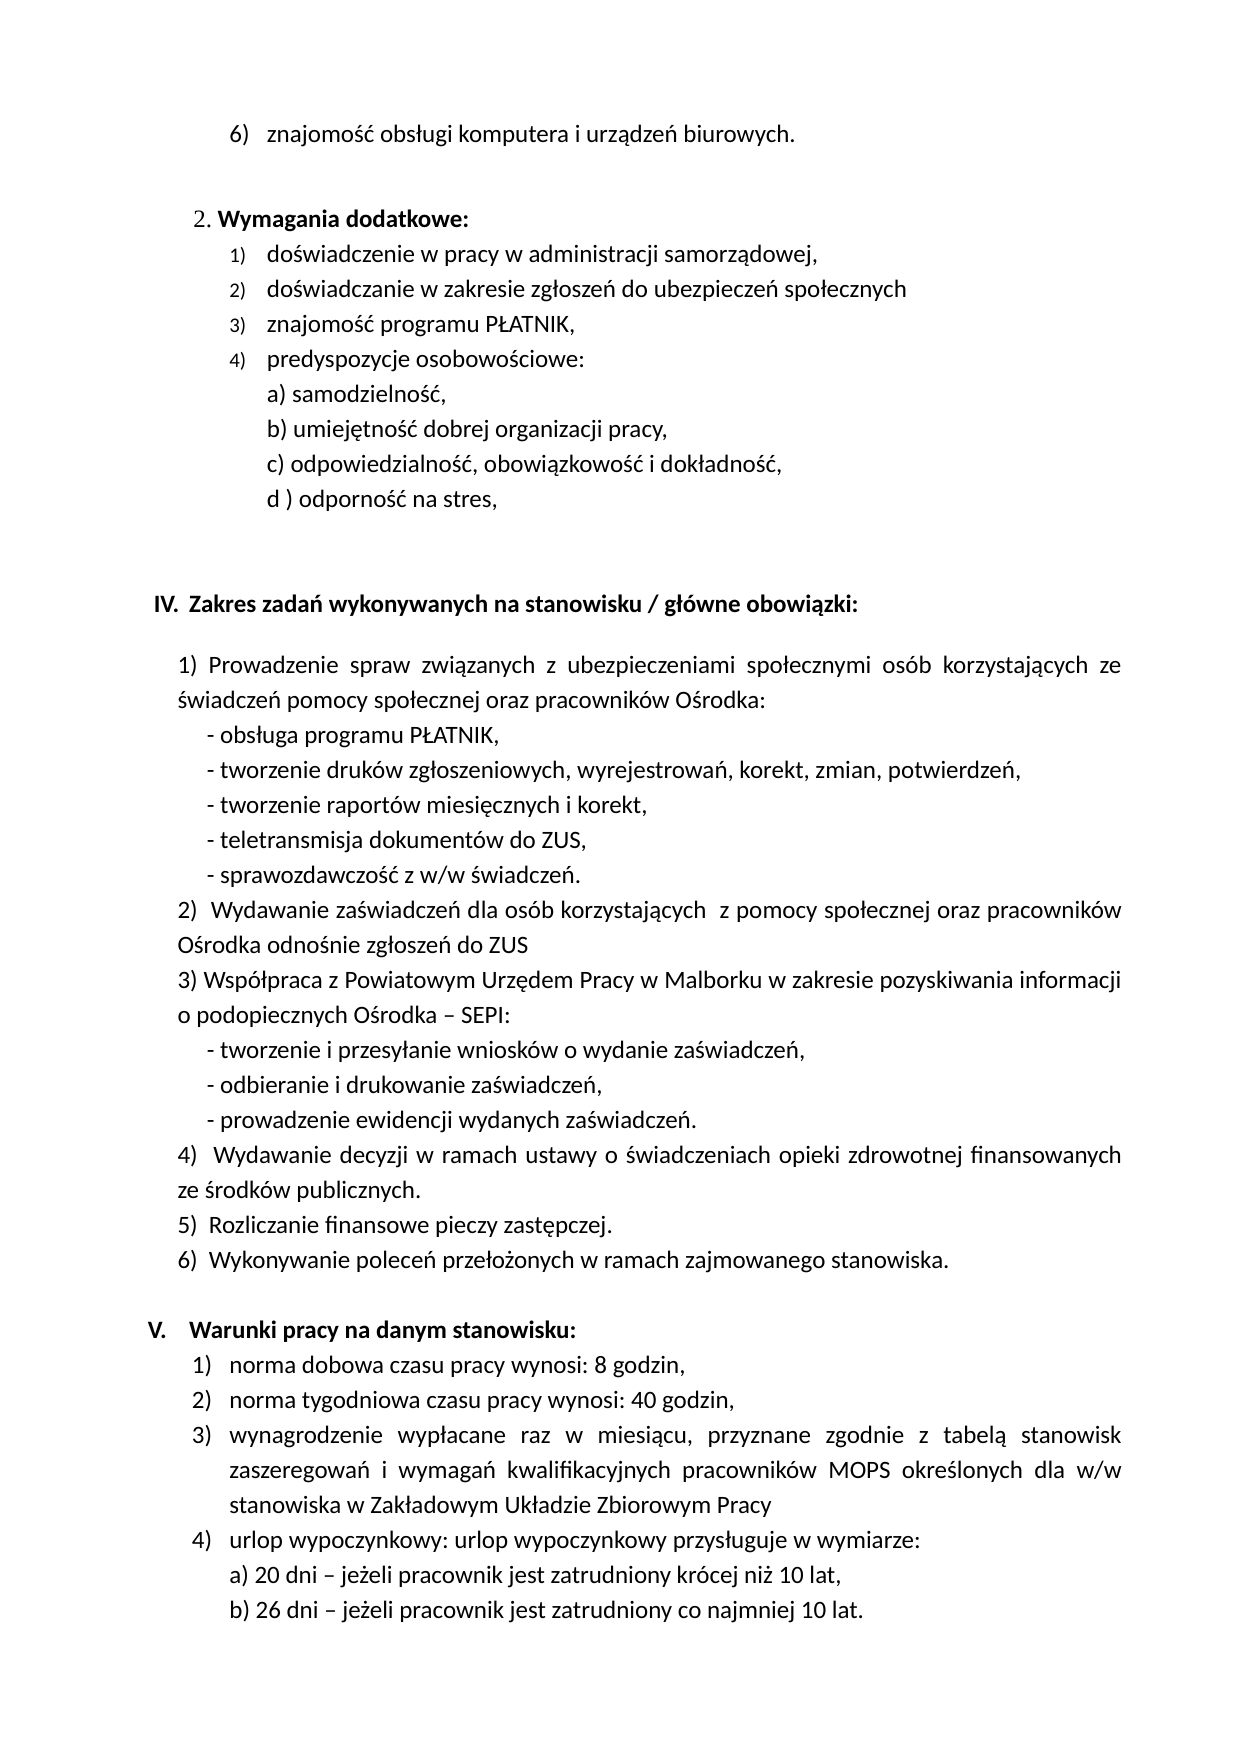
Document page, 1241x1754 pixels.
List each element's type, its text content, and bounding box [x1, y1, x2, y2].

list 6) Wykonywanie poleceń przełożonych w ramach zajmowanego stanowiska. [177, 1244, 1123, 1274]
list - tworzenie i przesyłanie wniosków o wydanie zaświadczeń, [207, 1034, 1123, 1064]
list norma tygodniowa czasu pracy wynosi: 40 godzin, [192, 1384, 1123, 1414]
list a) samodzielność, [229, 378, 1123, 408]
list doświadczanie w zakresie zgłoszeń do ubezpieczeń społecznych [229, 273, 1123, 303]
list predyspozycje osobowościowe: [229, 343, 1123, 373]
list - sprawozdawczość z w/w świadczeń. [207, 859, 1123, 889]
list b) umiejętność dobrej organizacji pracy, [229, 413, 1123, 443]
list - tworzenie raportów miesięcznych i korekt, [207, 789, 1123, 819]
list - obsługa programu PŁATNIK, [207, 719, 1123, 749]
list b) 26 dni – jeżeli pracownik jest zatrudniony co najmniej 10 lat. [192, 1594, 1123, 1624]
list Zakres zadań wykonywanych na stanowisku / główne obowiązki: [153, 588, 1123, 618]
list - odbieranie i drukowanie zaświadczeń, [207, 1069, 1123, 1099]
list urlop wypoczynkowy: urlop wypoczynkowy przysługuje w wymiarze: [192, 1524, 1123, 1554]
list znajomość programu PŁATNIK, [229, 308, 1123, 338]
list 4) Wydawanie decyzji w ramach ustawy o świadczeniach opieki zdrowotnej finansowanych ze środków publicznych. [177, 1139, 1123, 1204]
list 5) Rozliczanie finansowe pieczy zastępczej. [177, 1209, 1123, 1239]
list c) odpowiedzialność, obowiązkowość i dokładność, [229, 448, 1123, 478]
list wynagrodzenie wypłacane raz w miesiącu, przyznane zgodnie z tabelą stanowisk zaszeregowań i wymagań kwalifikacyjnych pracowników MOPS określonych dla w/w stanowiska w Zakładowym Układzie Zbiorowym Pracy [192, 1419, 1123, 1519]
list d ) odporność na stres, [229, 483, 1123, 513]
list a) 20 dni – jeżeli pracownik jest zatrudniony krócej niż 10 lat, [192, 1559, 1123, 1589]
list 1) Prowadzenie spraw związanych z ubezpieczeniami społecznymi osób korzystających ze świadczeń pomocy społecznej oraz pracowników Ośrodka: [177, 649, 1123, 714]
list Wymagania dodatkowe: [193, 203, 1123, 233]
list - teletransmisja dokumentów do ZUS, [207, 824, 1123, 854]
list Warunki pracy na danym stanowisku: [148, 1314, 1123, 1344]
list doświadczenie w pracy w administracji samorządowej, [229, 238, 1123, 268]
list - tworzenie druków zgłoszeniowych, wyrejestrowań, korekt, zmian, potwierdzeń, [207, 754, 1123, 784]
list - prowadzenie ewidencji wydanych zaświadczeń. [207, 1104, 1123, 1134]
list norma dobowa czasu pracy wynosi: 8 godzin, [192, 1349, 1123, 1379]
list znajomość obsługi komputera i urządzeń biurowych. [229, 118, 1123, 149]
list 3) Współpraca z Powiatowym Urzędem Pracy w Malborku w zakresie pozyskiwania informacji o podopiecznych Ośrodka – SEPI: [177, 964, 1123, 1029]
list 2) Wydawanie zaświadczeń dla osób korzystających z pomocy społecznej oraz pracowników Ośrodka odnośnie zgłoszeń do ZUS [177, 894, 1123, 959]
